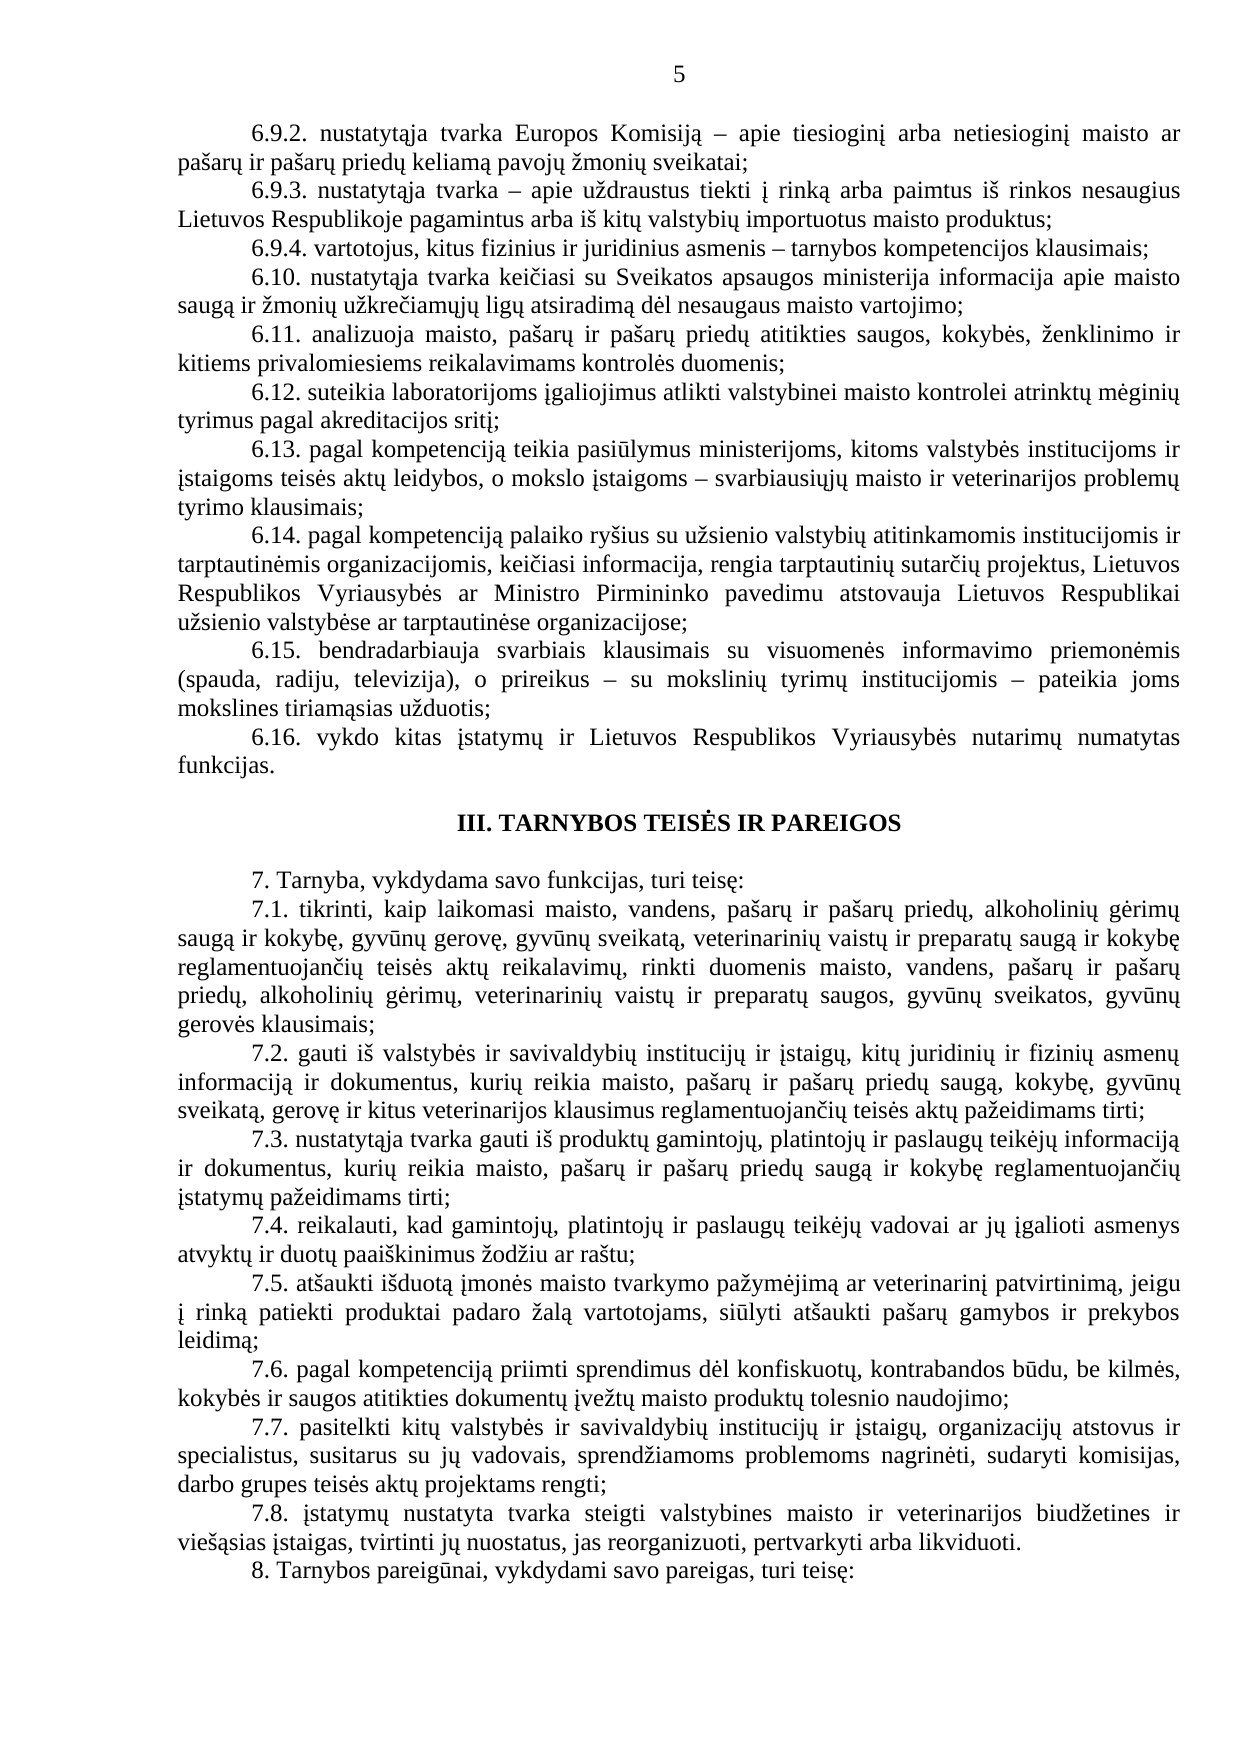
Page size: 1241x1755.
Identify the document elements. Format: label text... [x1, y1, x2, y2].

text 7.5. atšaukti išduotą įmonės maisto tvarkymo pažymėjimą ar veterinarinį patvirtinimą, jeigu į rinką patiekti produktai padaro žalą vartotojams, siūlyti atšaukti pašarų gamybos ir prekybos leidimą; [177, 1268, 1181, 1354]
text 6.14. pagal kompetenciją palaiko ryšius su užsienio valstybių atitinkamomis institucijomis ir tarptautinėmis organizacijomis, keičiasi informacija, rengia tarptautinių sutarčių projektus, Lietuvos Respublikos Vyriausybės ar Ministro Pirmininko pavedimu atstovauja Lietuvos Respublikai užsienio valstybėse ar tarptautinėse organizacijose; [177, 521, 1181, 636]
text 7.8. įstatymų nustatyta tvarka steigti valstybines maisto ir veterinarijos biudžetines ir viešąsias įstaigas, tvirtinti jų nuostatus, jas reorganizuoti, pertvarkyti arba likviduoti. [177, 1498, 1181, 1556]
text 6.12. suteikia laboratorijoms įgaliojimus atlikti valstybinei maisto kontrolei atrinktų mėginių tyrimus pagal akreditacijos sritį; [177, 377, 1181, 434]
text 6.9.3. nustatytąja tvarka – apie uždraustus tiekti į rinką arba paimtus iš rinkos nesaugius Lietuvos Respublikoje pagamintus arba iš kitų valstybių importuotus maisto produktus; [177, 176, 1181, 233]
text 6.16. vykdo kitas įstatymų ir Lietuvos Respublikos Vyriausybės nutarimų numatytas funkcijas. [177, 722, 1181, 779]
text 6.10. nustatytąja tvarka keičiasi su Sveikatos apsaugos ministerija informacija apie maisto saugą ir žmonių užkrečiamųjų ligų atsiradimą dėl nesaugaus maisto vartojimo; [177, 262, 1181, 319]
text 7.3. nustatytąja tvarka gauti iš produktų gamintojų, platintojų ir paslaugų teikėjų informaciją ir dokumentus, kurių reikia maisto, pašarų ir pašarų priedų saugą ir kokybę reglamentuojančių įstatymų pažeidimams tirti; [177, 1124, 1181, 1211]
text 6.9.2. nustatytąja tvarka Europos Komisiją – apie tiesioginį arba netiesioginį maisto ar pašarų ir pašarų priedų keliamą pavojų žmonių sveikatai; [177, 118, 1181, 176]
text 7.6. pagal kompetenciją priimti sprendimus dėl konfiskuotų, kontrabandos būdu, be kilmės, kokybės ir saugos atitikties dokumentų įvežtų maisto produktų tolesnio naudojimo; [177, 1354, 1181, 1412]
text 6.9.4. vartotojus, kitus fizinius ir juridinius asmenis – tarnybos kompetencijos klausimais; [177, 233, 1181, 262]
text 7.1. tikrinti, kaip laikomasi maisto, vandens, pašarų ir pašarų priedų, alkoholinių gėrimų saugą ir kokybę, gyvūnų gerovę, gyvūnų sveikatą, veterinarinių vaistų ir preparatų saugą ir kokybę reglamentuojančių teisės aktų reikalavimų, rinkti duomenis maisto, vandens, pašarų ir pašarų priedų, alkoholinių gėrimų, veterinarinių vaistų ir preparatų saugos, gyvūnų sveikatos, gyvūnų gerovės klausimais; [177, 894, 1181, 1038]
text 7. Tarnyba, vykdydama savo funkcijas, turi teisę: [177, 866, 1181, 894]
text 6.13. pagal kompetenciją teikia pasiūlymus ministerijoms, kitoms valstybės institucijoms ir įstaigoms teisės aktų leidybos, o mokslo įstaigoms – svarbiausiųjų maisto ir veterinarijos problemų tyrimo klausimais; [177, 434, 1181, 521]
text III. TARNYBOS TEISĖS IR PAREIGOS [177, 808, 1181, 837]
text 8. Tarnybos pareigūnai, vykdydami savo pareigas, turi teisę: [177, 1556, 1181, 1584]
text 7.7. pasitelkti kitų valstybės ir savivaldybių institucijų ir įstaigų, organizacijų atstovus ir specialistus, susitarus su jų vadovais, sprendžiamoms problemoms nagrinėti, sudaryti komisijas, darbo grupes teisės aktų projektams rengti; [177, 1412, 1181, 1498]
text 6.11. analizuoja maisto, pašarų ir pašarų priedų atitikties saugos, kokybės, ženklinimo ir kitiems privalomiesiems reikalavimams kontrolės duomenis; [177, 319, 1181, 377]
text 7.2. gauti iš valstybės ir savivaldybių institucijų ir įstaigų, kitų juridinių ir fizinių asmenų informaciją ir dokumentus, kurių reikia maisto, pašarų ir pašarų priedų saugą, kokybę, gyvūnų sveikatą, gerovę ir kitus veterinarijos klausimus reglamentuojančių teisės aktų pažeidimams tirti; [177, 1038, 1181, 1124]
text 7.4. reikalauti, kad gamintojų, platintojų ir paslaugų teikėjų vadovai ar jų įgalioti asmenys atvyktų ir duotų paaiškinimus žodžiu ar raštu; [177, 1211, 1181, 1268]
text 6.15. bendradarbiauja svarbiais klausimais su visuomenės informavimo priemonėmis (spauda, radiju, televizija), o prireikus – su mokslinių tyrimų institucijomis – pateikia joms mokslines tiriamąsias užduotis; [177, 636, 1181, 722]
